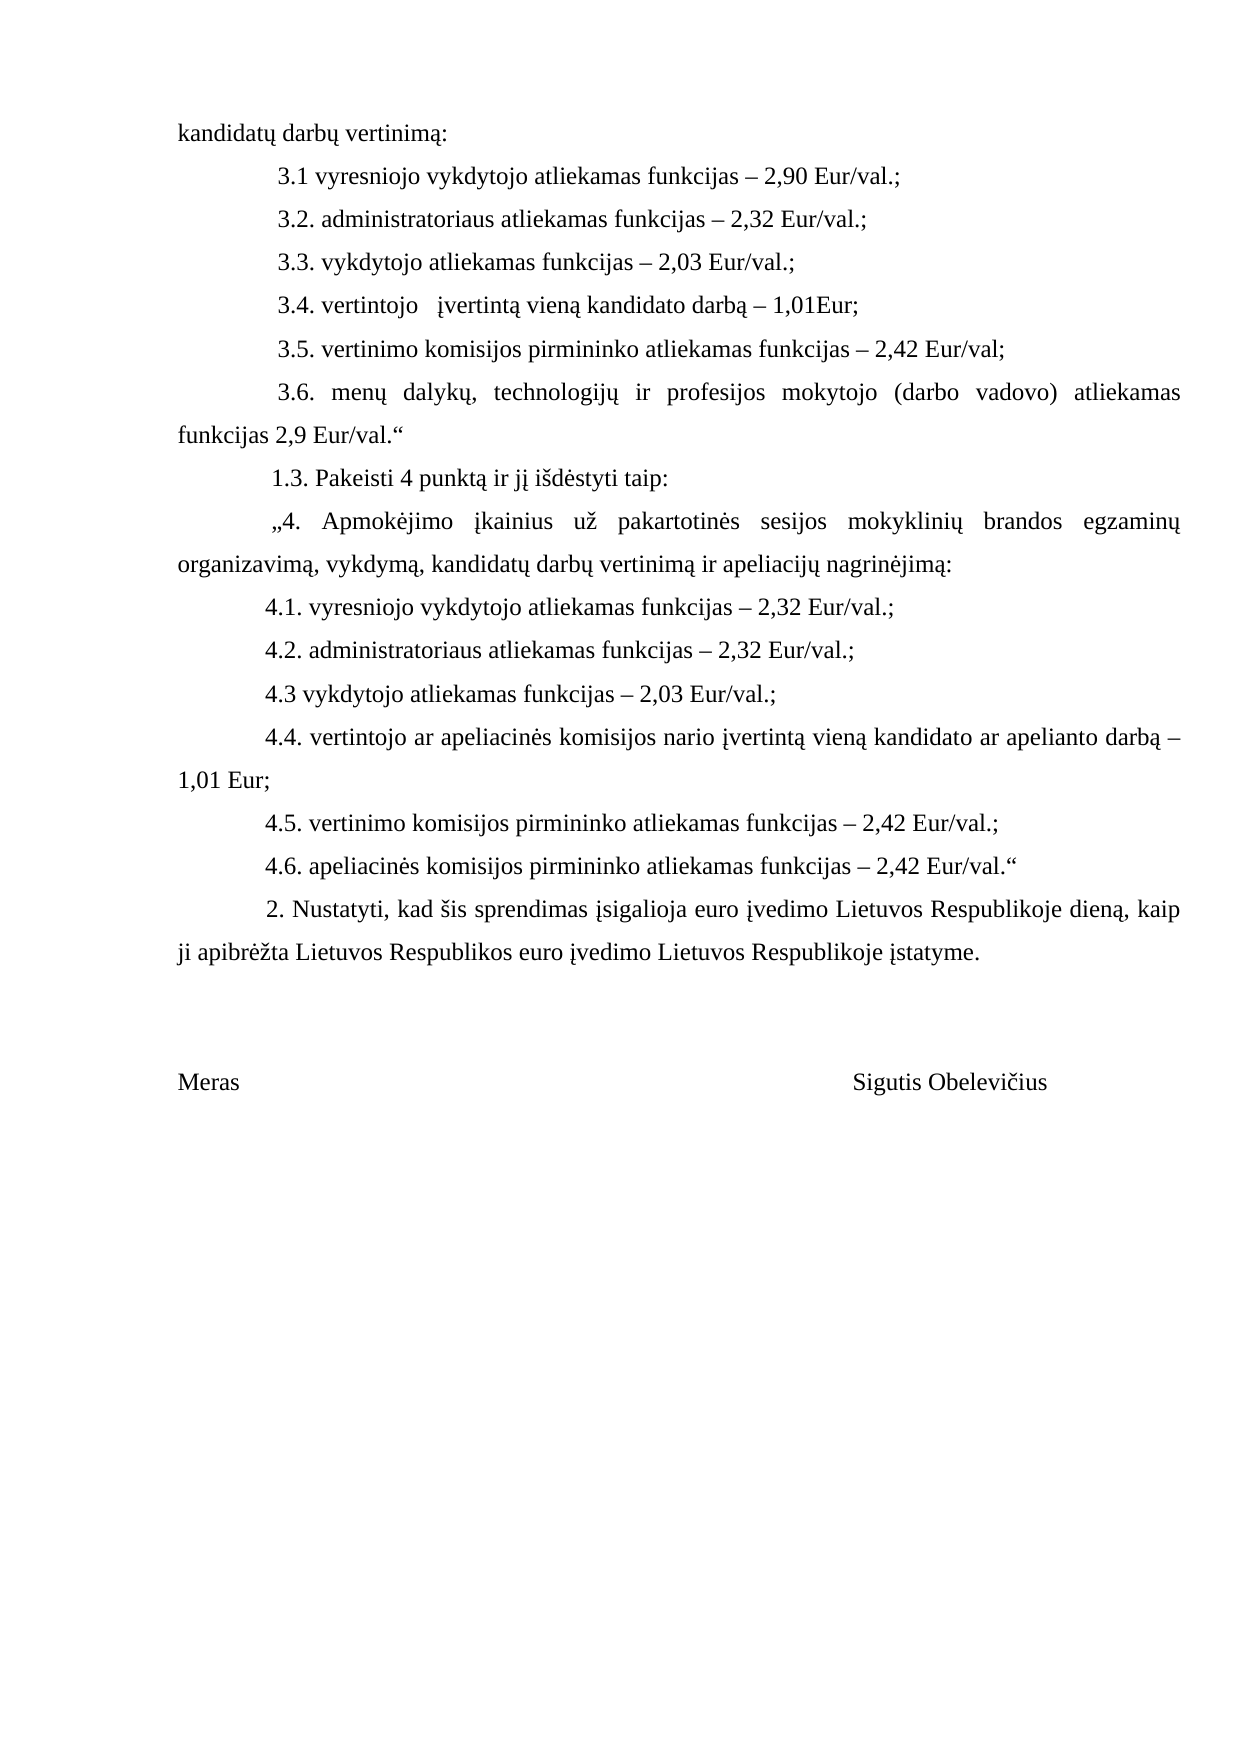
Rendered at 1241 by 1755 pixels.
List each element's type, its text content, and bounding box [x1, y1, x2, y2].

text kandidatų darbų vertinimą: [177, 118, 1181, 147]
text 3.3. vykdytojo atliekamas funkcijas – 2,03 Eur/val.; [177, 247, 1181, 276]
text 4.4. vertintojo ar apeliacinės komisijos nario įvertintą vieną kandidato ar apelianto darbą – 1,01 Eur; [177, 722, 1181, 794]
text 4.5. vertinimo komisijos pirmininko atliekamas funkcijas – 2,42 Eur/val.; [177, 808, 1181, 837]
text 3.1 vyresniojo vykdytojo atliekamas funkcijas – 2,90 Eur/val.; [177, 161, 1181, 190]
text 4.1. vyresniojo vykdytojo atliekamas funkcijas – 2,32 Eur/val.; [177, 592, 1181, 621]
text 4.2. administratoriaus atliekamas funkcijas – 2,32 Eur/val.; [177, 636, 1181, 664]
text 3.4. vertintojo įvertintą vieną kandidato darbą – 1,01Eur; [177, 291, 1181, 319]
text 4.3 vykdytojo atliekamas funkcijas – 2,03 Eur/val.; [177, 679, 1181, 707]
text 1.3. Pakeisti 4 punktą ir jį išdėstyti taip: [177, 463, 1181, 492]
text 3.2. administratoriaus atliekamas funkcijas – 2,32 Eur/val.; [177, 204, 1181, 233]
text Meras Sigutis Obelevičius [177, 1067, 1181, 1096]
text 4.6. apeliacinės komisijos pirmininko atliekamas funkcijas – 2,42 Eur/val.“ [177, 851, 1181, 880]
text „4. Apmokėjimo įkainius už pakartotinės sesijos mokyklinių brandos egzaminų organizavimą, vykdymą, kandidatų darbų vertinimą ir apeliacijų nagrinėjimą: [177, 506, 1181, 578]
text 3.5. vertinimo komisijos pirmininko atliekamas funkcijas – 2,42 Eur/val; [177, 334, 1181, 362]
text 3.6. menų dalykų, technologijų ir profesijos mokytojo (darbo vadovo) atliekamas funkcijas 2,9 Eur/val.“ [177, 377, 1181, 449]
text 2. Nustatyti, kad šis sprendimas įsigalioja euro įvedimo Lietuvos Respublikoje dieną, kaip ji apibrėžta Lietuvos Respublikos euro įvedimo Lietuvos Respublikoje įstatyme. [177, 894, 1181, 966]
